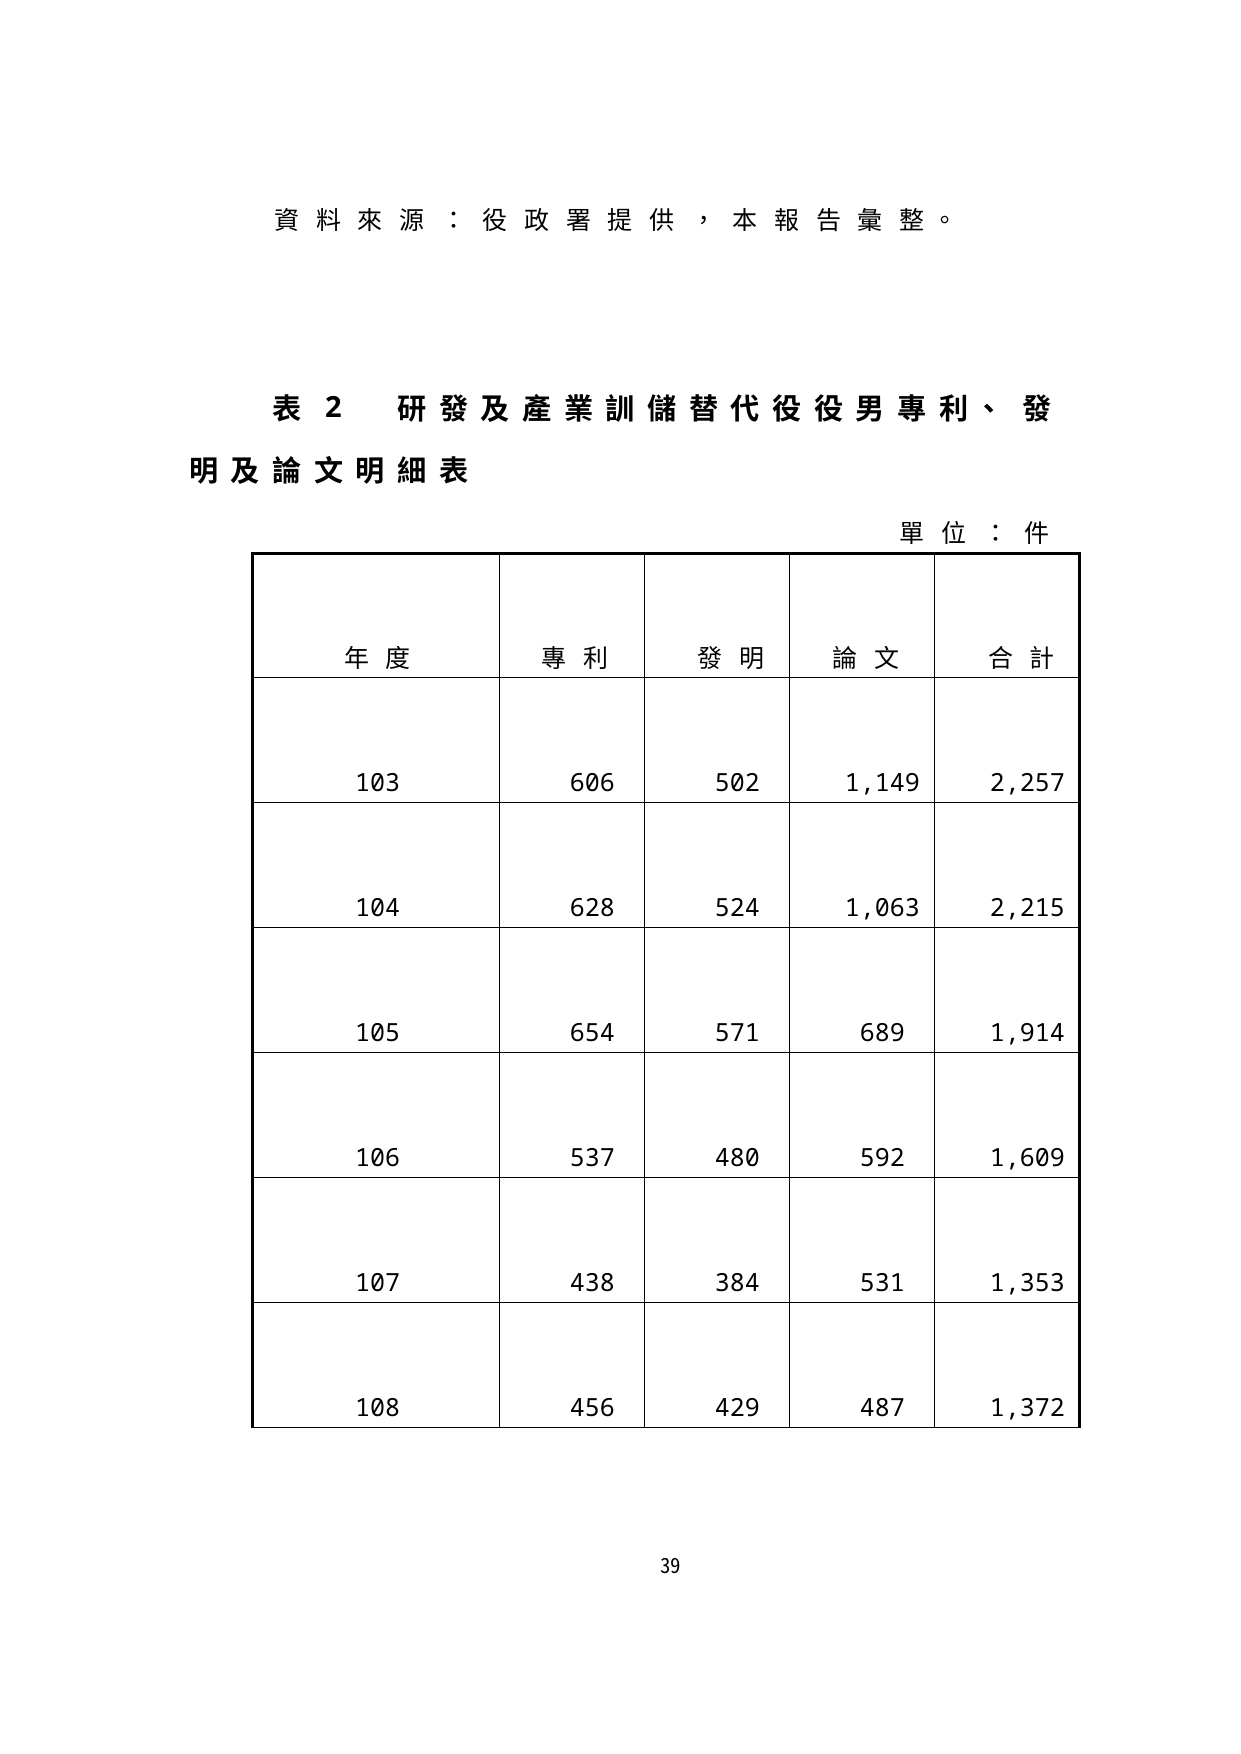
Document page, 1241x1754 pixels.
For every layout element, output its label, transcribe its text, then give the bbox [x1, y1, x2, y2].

table_cell 689 [790, 928, 934, 1052]
table_cell 571 [645, 928, 789, 1052]
table_cell 2,257 [935, 678, 1078, 802]
table_header 專利 [500, 555, 644, 677]
table_cell 1,609 [935, 1053, 1078, 1177]
table_cell 384 [645, 1178, 789, 1302]
table_cell 502 [645, 678, 789, 802]
text 單位：件 [241, 490, 1058, 552]
table_cell 107 [254, 1178, 499, 1302]
table_header 發明 [645, 555, 789, 677]
table_header 論文 [790, 555, 934, 677]
table_cell 628 [500, 803, 644, 927]
table_cell 1,149 [790, 678, 934, 802]
table_cell 531 [790, 1178, 934, 1302]
text 資料來源：役政署提供，本報告彙整。 [242, 177, 1058, 240]
table_cell 2,215 [935, 803, 1078, 927]
text 表2 研發及產業訓儲替代役役男專利、發明及論文明細表 [183, 365, 1058, 490]
table_header 年度 [254, 555, 499, 677]
table_cell 606 [500, 678, 644, 802]
table_cell 487 [790, 1303, 934, 1427]
table_cell 105 [254, 928, 499, 1052]
table_cell 537 [500, 1053, 644, 1177]
table_cell 1,914 [935, 928, 1078, 1052]
table_cell 1,372 [935, 1303, 1078, 1427]
table_cell 429 [645, 1303, 789, 1427]
table_cell 103 [254, 678, 499, 802]
table_cell 456 [500, 1303, 644, 1427]
table_cell 592 [790, 1053, 934, 1177]
table_header 合計 [935, 555, 1078, 677]
table_cell 1,063 [790, 803, 934, 927]
table_cell 524 [645, 803, 789, 927]
table_cell 108 [254, 1303, 499, 1427]
table_cell 480 [645, 1053, 789, 1177]
table_cell 104 [254, 803, 499, 927]
table_cell 654 [500, 928, 644, 1052]
table_cell 438 [500, 1178, 644, 1302]
table_cell 106 [254, 1053, 499, 1177]
table_cell 1,353 [935, 1178, 1078, 1302]
